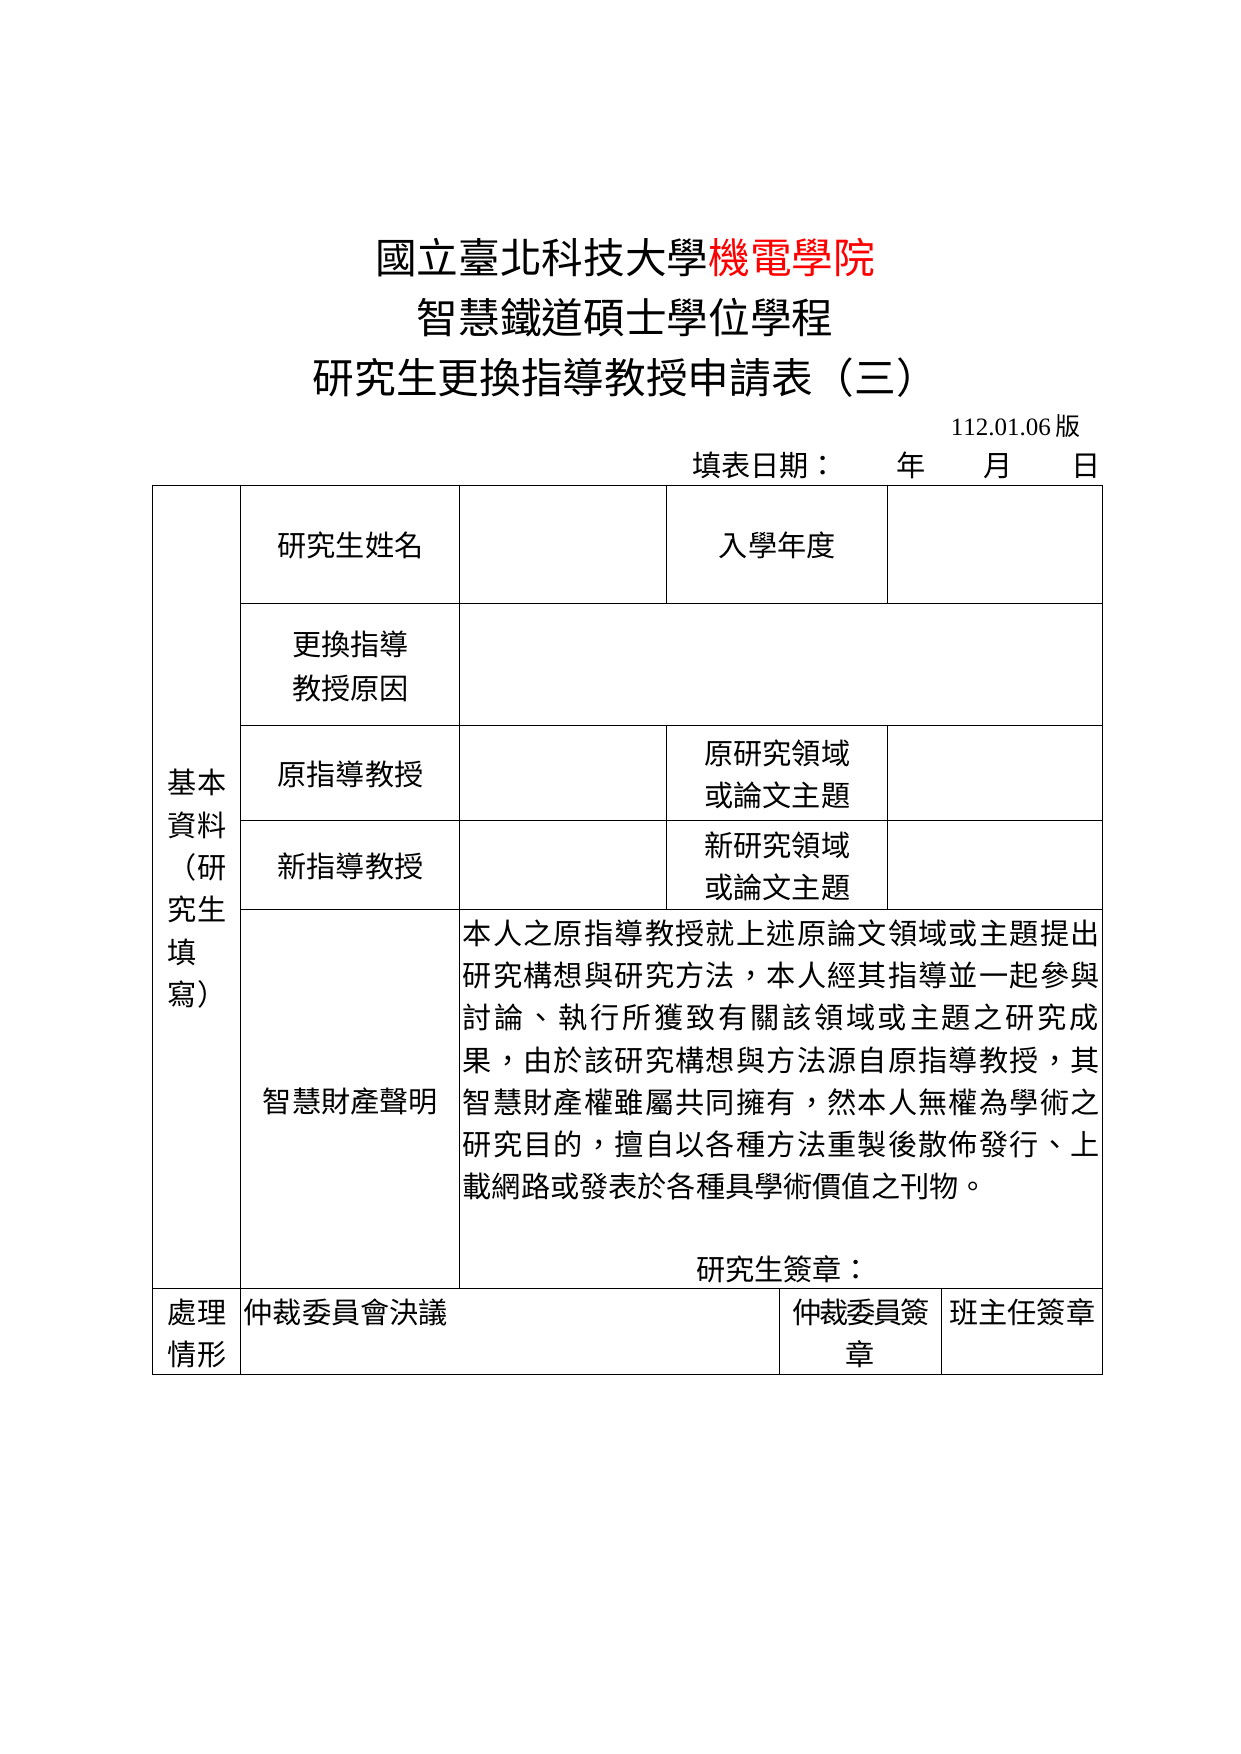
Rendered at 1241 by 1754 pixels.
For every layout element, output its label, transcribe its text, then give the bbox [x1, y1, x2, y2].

table_cell [460, 821, 666, 909]
text 112.01.06版 [150, 406, 1081, 442]
text 研究生更換指導教授申請表（三） [150, 346, 1100, 406]
table_cell 仲裁委員會決議 [241, 1289, 779, 1374]
text 國立臺北科技大學機電學院 [150, 225, 1100, 285]
table_cell 原研究領域 或論文主題 [667, 726, 887, 820]
table_cell 新指導教授 [241, 821, 459, 909]
table_cell [888, 821, 1102, 909]
table_cell [460, 726, 666, 820]
table_header [460, 486, 666, 603]
table_cell [460, 604, 1102, 725]
text 智慧鐵道碩士學位學程 [150, 285, 1100, 346]
table_cell 更換指導 教授原因 [241, 604, 459, 725]
table_cell 本人之原指導教授就上述原論文領域或主題提出研究構想與研究方法，本人經其指導並一起參與討論、執行所獲致有關該領域或主題之研究成果，由於該研究構想與方法源自原指導教授，其智慧財產權雖屬共同擁有，然本人無權為學術之研究目的，擅自以各種方法重製後散佈發行、上載網路或發表於各種具學術價值之刊物。 研究生簽章： [460, 910, 1102, 1288]
table_cell 仲裁委員簽章 [780, 1289, 941, 1374]
table_cell 處理情形 [153, 1289, 240, 1374]
table_cell 原指導教授 [241, 726, 459, 820]
table_header 入學年度 [667, 486, 887, 603]
table_cell 智慧財產聲明 [241, 910, 459, 1288]
table_cell 班主任簽章 [942, 1289, 1102, 1374]
text 填表日期： 年 月 日 [150, 442, 1100, 484]
table_header 基本資料（研究生填寫） [153, 486, 240, 1288]
table_cell 新研究領域 或論文主題 [667, 821, 887, 909]
table_header [888, 486, 1102, 603]
table_header 研究生姓名 [241, 486, 459, 603]
table_cell [888, 726, 1102, 820]
